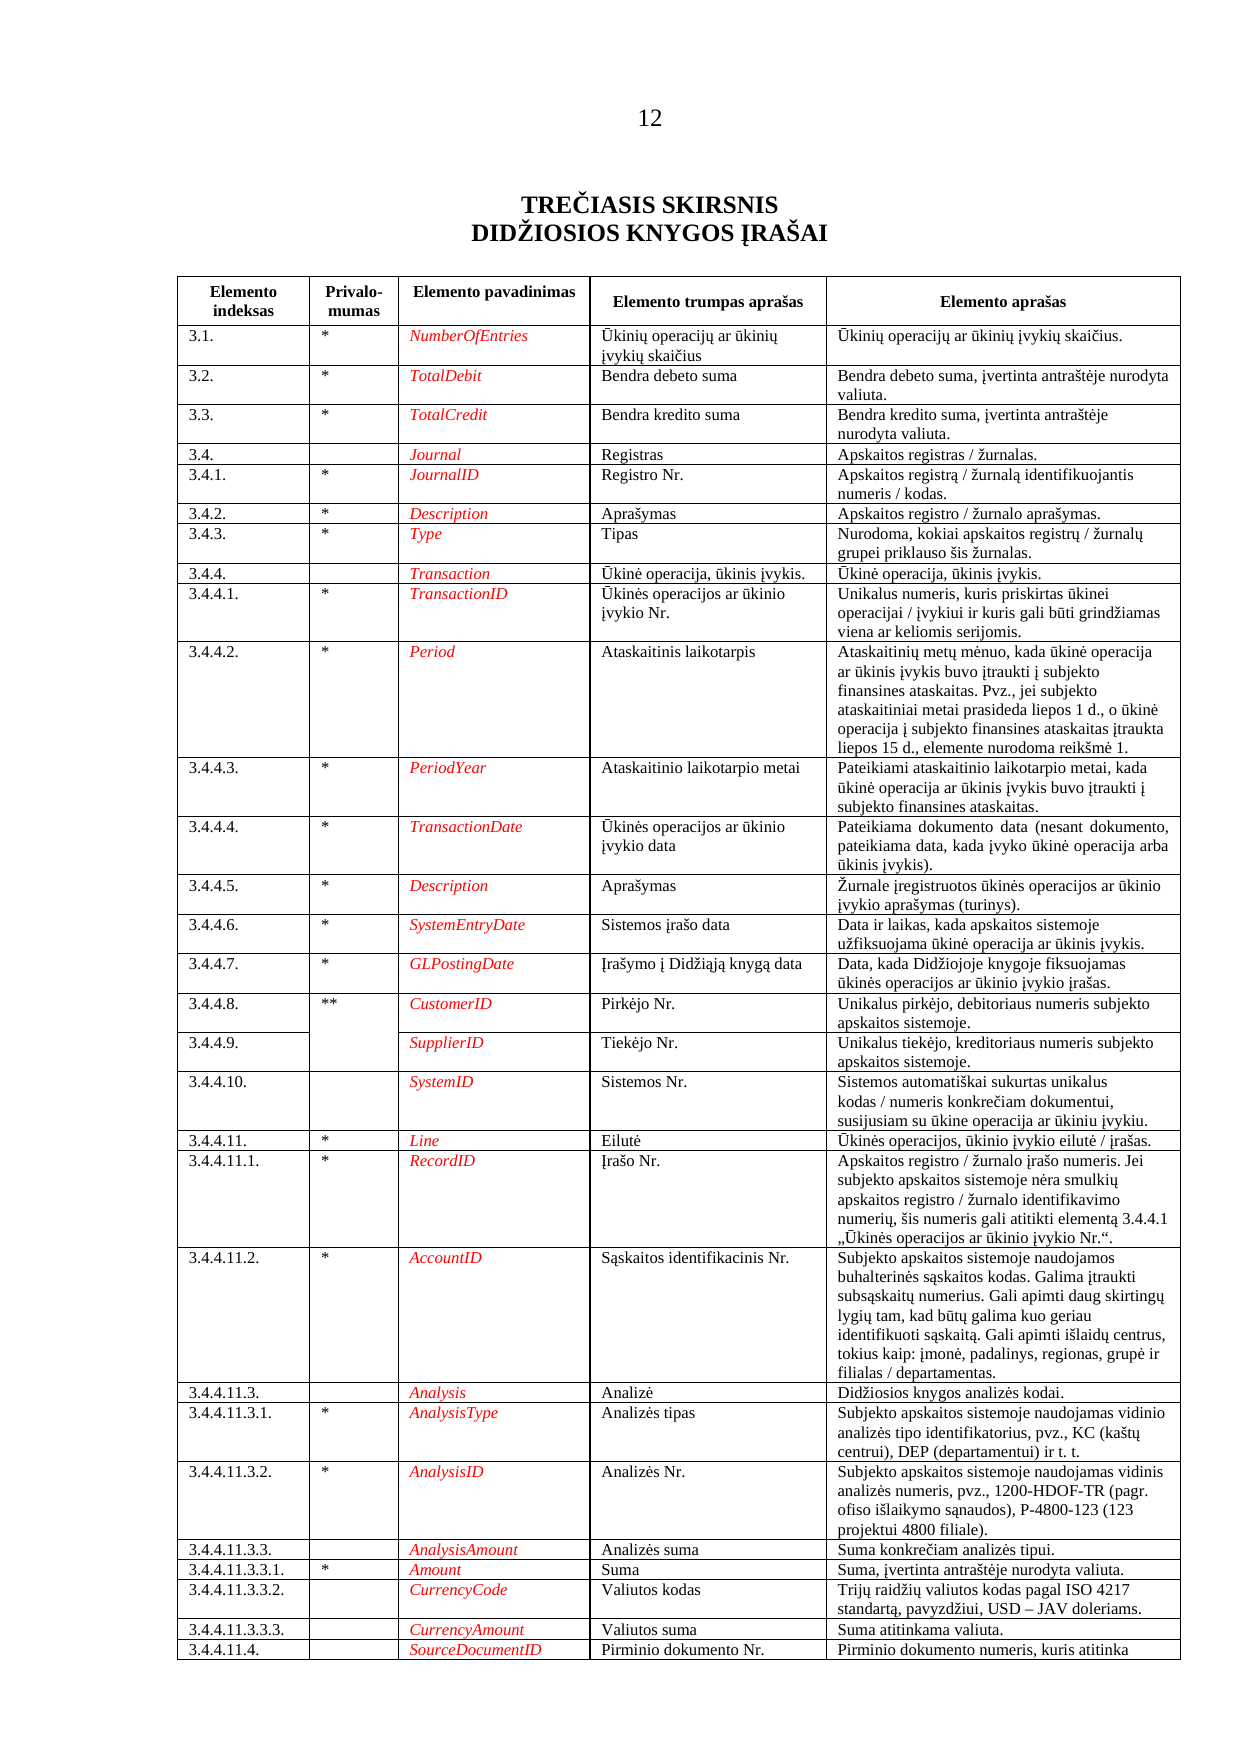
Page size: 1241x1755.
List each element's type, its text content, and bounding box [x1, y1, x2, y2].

table_cell Aprašymas [591, 875, 826, 914]
table_cell 3.4.4.5. [178, 875, 309, 914]
table_cell Suma konkrečiam analizės tipui. [827, 1540, 1180, 1559]
text DIDŽIOSIOS KNYGOS ĮRAŠAI [177, 218, 1122, 247]
table_cell Ataskaitinis laikotarpis [591, 642, 826, 757]
table_cell Analizės Nr. [591, 1462, 826, 1538]
table_cell Data ir laikas, kada apskaitos sistemoje užfiksuojama ūkinė operacija ar ūkinis įvykis. [827, 915, 1180, 953]
table_cell * [310, 817, 398, 874]
table_cell Unikalus pirkėjo, debitoriaus numeris subjekto apskaitos sistemoje. [827, 994, 1180, 1032]
table_cell ** [310, 994, 398, 1032]
table_cell Įrašo Nr. [591, 1151, 826, 1247]
table_cell * [310, 758, 398, 816]
table_cell Description [399, 875, 589, 914]
table_cell NumberOfEntries [399, 326, 589, 364]
table_cell [310, 1072, 398, 1130]
table_cell 3.4.4.11.2. [178, 1248, 309, 1382]
table_cell CustomerID [399, 994, 589, 1032]
table_cell TotalCredit [399, 405, 589, 443]
table_cell * [310, 1403, 398, 1461]
table_cell Tiekėjo Nr. [591, 1033, 826, 1071]
table_cell * [310, 875, 398, 914]
table_cell 3.4.4.11.3.3.2. [178, 1580, 309, 1618]
table_cell Subjekto apskaitos sistemoje naudojamas vidinis analizės numeris, pvz., 1200-HDOF-TR (pagr. ofiso išlaikymo sąnaudos), P-4800-123 (123 projektui 4800 filiale). [827, 1462, 1180, 1538]
table_cell AnalysisType [399, 1403, 589, 1461]
table_cell SourceDocumentID [399, 1640, 589, 1659]
table_cell * [310, 326, 398, 364]
table_cell Bendra debeto suma, įvertinta antraštėje nurodyta valiuta. [827, 366, 1180, 404]
table_cell Sistemos Nr. [591, 1072, 826, 1130]
table_cell Subjekto apskaitos sistemoje naudojamos buhalterinės sąskaitos kodas. Galima įtraukti subsąskaitų numerius. Gali apimti daug skirtingų lygių tam, kad būtų galima kuo geriau identifikuoti sąskaitą. Gali apimti išlaidų centrus, tokius kaip: įmonė, padalinys, regionas, grupė ir filialas / departamentas. [827, 1248, 1180, 1382]
table_cell Bendra kredito suma, įvertinta antraštėje nurodyta valiuta. [827, 405, 1180, 443]
table_cell CurrencyAmount [399, 1619, 589, 1638]
table_cell Ūkinės operacijos ar ūkinio įvykio Nr. [591, 584, 826, 641]
table_cell Ūkinė operacija, ūkinis įvykis. [591, 564, 826, 583]
table_header Elemento pavadinimas [399, 277, 589, 325]
table_cell * [310, 504, 398, 523]
table_cell 3.4.4.11.4. [178, 1640, 309, 1659]
table_header Elemento indeksas [178, 277, 309, 325]
table_cell [310, 1540, 398, 1559]
text TREČIASIS SKIRSNIS [177, 190, 1122, 218]
table_cell 3.4.3. [178, 524, 309, 562]
table_cell Ūkinių operacijų ar ūkinių įvykių skaičius [591, 326, 826, 364]
table_cell [310, 444, 398, 463]
table_cell [310, 1032, 398, 1071]
table_cell JournalID [399, 465, 589, 503]
table_cell Ataskaitinio laikotarpio metai [591, 758, 826, 816]
table_header Privalo-mumas [310, 277, 398, 325]
table_cell * [310, 524, 398, 562]
table_cell 3.4. [178, 444, 309, 463]
table_cell 3.4.4.11. [178, 1131, 309, 1150]
table_cell Journal [399, 444, 589, 463]
table_cell Analizės suma [591, 1540, 826, 1559]
table_cell AnalysisAmount [399, 1540, 589, 1559]
table_cell 3.4.4.7. [178, 954, 309, 992]
table_cell 3.4.4.11.3.3.3. [178, 1619, 309, 1638]
table_cell 3.4.4.1. [178, 584, 309, 641]
table_cell Tipas [591, 524, 826, 562]
table_cell Amount [399, 1560, 589, 1579]
table_cell * [310, 954, 398, 992]
table_cell [310, 564, 398, 583]
table_cell TotalDebit [399, 366, 589, 404]
table_cell 3.4.4.6. [178, 915, 309, 953]
table_cell Registro Nr. [591, 465, 826, 503]
table_cell 3.4.2. [178, 504, 309, 523]
table_cell Trijų raidžių valiutos kodas pagal ISO 4217 standartą, pavyzdžiui, USD – JAV doleriams. [827, 1580, 1180, 1618]
table_cell Įrašymo į Didžiąją knygą data [591, 954, 826, 992]
table_cell * [310, 366, 398, 404]
table_cell Pirminio dokumento Nr. [591, 1640, 826, 1659]
table_cell Nurodoma, kokiai apskaitos registrų / žurnalų grupei priklauso šis žurnalas. [827, 524, 1180, 562]
table_cell Aprašymas [591, 504, 826, 523]
table_cell 3.4.1. [178, 465, 309, 503]
table_cell 3.4.4.3. [178, 758, 309, 816]
table_cell AnalysisID [399, 1462, 589, 1538]
table_cell * [310, 465, 398, 503]
table_cell CurrencyCode [399, 1580, 589, 1618]
table_cell 3.4.4.11.3.1. [178, 1403, 309, 1461]
table_cell 3.4.4.11.3.3. [178, 1540, 309, 1559]
table_cell Pateikiama dokumento data (nesant dokumento, pateikiama data, kada įvyko ūkinė operacija arba ūkinis įvykis). [827, 817, 1180, 874]
table_cell * [310, 584, 398, 641]
table_cell Valiutos suma [591, 1619, 826, 1638]
table_cell GLPostingDate [399, 954, 589, 992]
table_cell Sąskaitos identifikacinis Nr. [591, 1248, 826, 1382]
table_cell Analizės tipas [591, 1403, 826, 1461]
table_cell Ūkinės operacijos, ūkinio įvykio eilutė / įrašas. [827, 1131, 1180, 1150]
table_cell Ūkinė operacija, ūkinis įvykis. [827, 564, 1180, 583]
table_cell 3.2. [178, 366, 309, 404]
table_cell * [310, 1151, 398, 1247]
table_cell Type [399, 524, 589, 562]
table_cell Sistemos automatiškai sukurtas unikalus kodas / numeris konkrečiam dokumentui, susijusiam su ūkine operacija ar ūkiniu įvykiu. [827, 1072, 1180, 1130]
table_cell Pirkėjo Nr. [591, 994, 826, 1032]
table_cell SystemID [399, 1072, 589, 1130]
table_cell SystemEntryDate [399, 915, 589, 953]
table_cell Analysis [399, 1383, 589, 1402]
table_cell [310, 1383, 398, 1402]
table_cell Pateikiami ataskaitinio laikotarpio metai, kada ūkinė operacija ar ūkinis įvykis buvo įtraukti į subjekto finansines ataskaitas. [827, 758, 1180, 816]
table_cell 3.4.4.10. [178, 1072, 309, 1130]
table_cell * [310, 1462, 398, 1538]
table_cell Data, kada Didžiojoje knygoje fiksuojamas ūkinės operacijos ar ūkinio įvykio įrašas. [827, 954, 1180, 992]
table_cell * [310, 642, 398, 757]
table_cell Apskaitos registro / žurnalo aprašymas. [827, 504, 1180, 523]
table_cell [310, 1619, 398, 1638]
table_cell TransactionID [399, 584, 589, 641]
table_cell Apskaitos registrą / žurnalą identifikuojantis numeris / kodas. [827, 465, 1180, 503]
table_cell SupplierID [399, 1033, 589, 1071]
table_cell [310, 1640, 398, 1659]
table_cell Sistemos įrašo data [591, 915, 826, 953]
table_header Elemento trumpas aprašas [591, 277, 826, 325]
table_cell RecordID [399, 1151, 589, 1247]
table_cell 3.3. [178, 405, 309, 443]
table_cell AccountID [399, 1248, 589, 1382]
table_cell Unikalus tiekėjo, kreditoriaus numeris subjekto apskaitos sistemoje. [827, 1033, 1180, 1071]
table_cell Apskaitos registras / žurnalas. [827, 444, 1180, 463]
table_cell Eilutė [591, 1131, 826, 1150]
table_cell Suma atitinkama valiuta. [827, 1619, 1180, 1638]
table_cell Line [399, 1131, 589, 1150]
table_cell Suma, įvertinta antraštėje nurodyta valiuta. [827, 1560, 1180, 1579]
table_cell Žurnale įregistruotos ūkinės operacijos ar ūkinio įvykio aprašymas (turinys). [827, 875, 1180, 914]
table_cell [310, 1580, 398, 1618]
table_cell Registras [591, 444, 826, 463]
table_cell Bendra kredito suma [591, 405, 826, 443]
table_cell 3.4.4.2. [178, 642, 309, 757]
table_cell 3.4.4.11.1. [178, 1151, 309, 1247]
table_cell 3.4.4.11.3.3.1. [178, 1560, 309, 1579]
table_cell Ūkinės operacijos ar ūkinio įvykio data [591, 817, 826, 874]
table_cell Transaction [399, 564, 589, 583]
table_cell 3.4.4.11.3.2. [178, 1462, 309, 1538]
table_cell * [310, 1248, 398, 1382]
table_cell 3.4.4.9. [178, 1033, 309, 1071]
table_cell Pirminio dokumento numeris, kuris atitinka [827, 1640, 1180, 1659]
table_cell Unikalus numeris, kuris priskirtas ūkinei operacijai / įvykiui ir kuris gali būti grindžiamas viena ar keliomis serijomis. [827, 584, 1180, 641]
table_cell 3.4.4.8. [178, 994, 309, 1032]
table_cell 3.4.4. [178, 564, 309, 583]
table_cell * [310, 915, 398, 953]
table_cell * [310, 1131, 398, 1150]
table_cell 3.1. [178, 326, 309, 364]
table_cell Bendra debeto suma [591, 366, 826, 404]
table_cell * [310, 405, 398, 443]
table_cell PeriodYear [399, 758, 589, 816]
table_cell 3.4.4.4. [178, 817, 309, 874]
table_cell 3.4.4.11.3. [178, 1383, 309, 1402]
table_cell Subjekto apskaitos sistemoje naudojamas vidinio analizės tipo identifikatorius, pvz., KC (kaštų centrui), DEP (departamentui) ir t. t. [827, 1403, 1180, 1461]
table_cell Period [399, 642, 589, 757]
table_cell Apskaitos registro / žurnalo įrašo numeris. Jei subjekto apskaitos sistemoje nėra smulkių apskaitos registro / žurnalo identifikavimo numerių, šis numeris gali atitikti elementą 3.4.4.1 „Ūkinės operacijos ar ūkinio įvykio Nr.“. [827, 1151, 1180, 1247]
table_cell Ūkinių operacijų ar ūkinių įvykių skaičius. [827, 326, 1180, 364]
table_cell Description [399, 504, 589, 523]
table_header Elemento aprašas [827, 277, 1180, 325]
table_cell Valiutos kodas [591, 1580, 826, 1618]
table_cell TransactionDate [399, 817, 589, 874]
table_cell Didžiosios knygos analizės kodai. [827, 1383, 1180, 1402]
table_cell Suma [591, 1560, 826, 1579]
table_cell Analizė [591, 1383, 826, 1402]
table_cell * [310, 1560, 398, 1579]
table_cell Ataskaitinių metų mėnuo, kada ūkinė operacija ar ūkinis įvykis buvo įtraukti į subjekto finansines ataskaitas. Pvz., jei subjekto ataskaitiniai metai prasideda liepos 1 d., o ūkinė operacija į subjekto finansines ataskaitas įtraukta liepos 15 d., elemente nurodoma reikšmė 1. [827, 642, 1180, 757]
